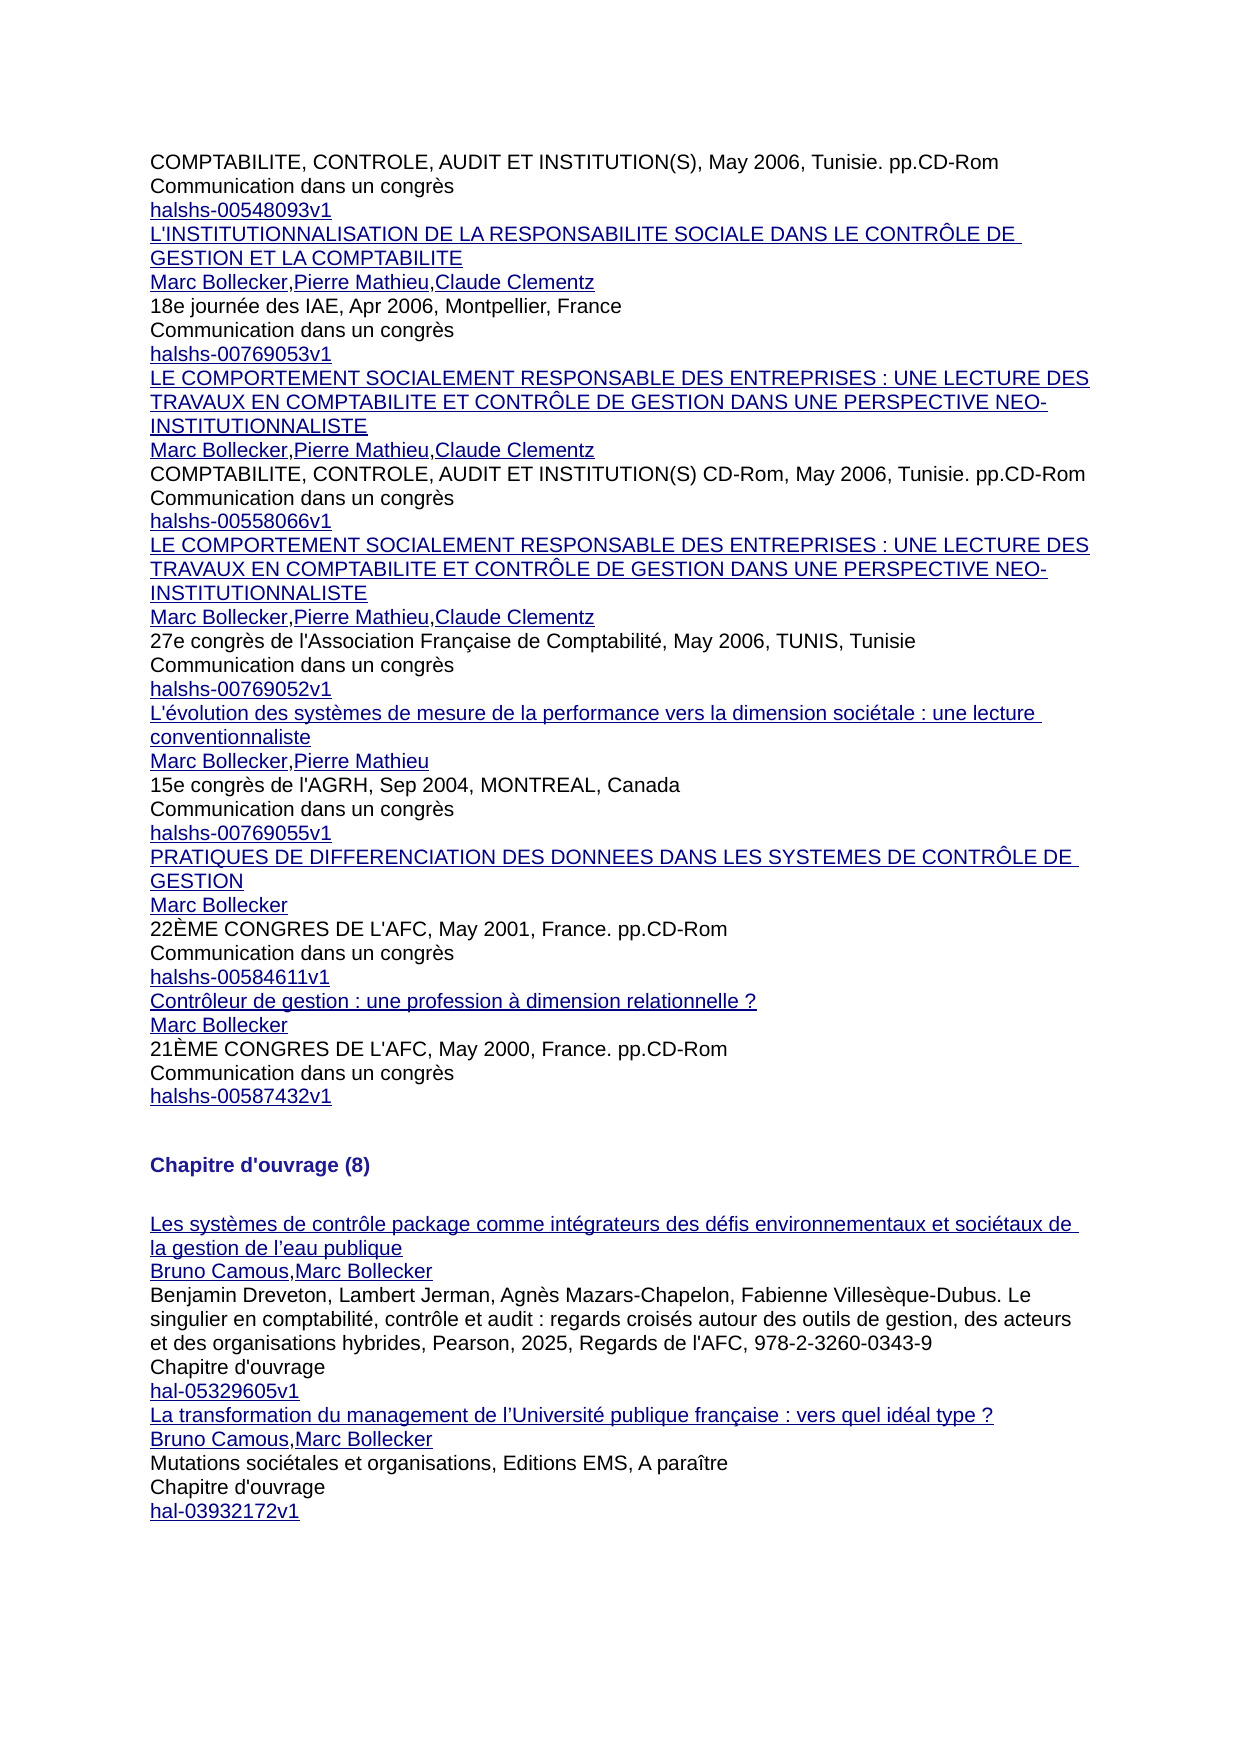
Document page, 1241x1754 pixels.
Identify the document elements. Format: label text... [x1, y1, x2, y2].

table_cell PRATIQUES DE DIFFERENCIATION DES DONNEES DANS LES SYSTEMES DE CONTRÔLE DE GESTION Marc Bollecker 22ÈME CONGRES DE L'AFC, May 2001, France. pp.CD-Rom Communication dans un congrès halshs-00584611v1 [150, 845, 1090, 988]
table_cell TRAVAUX EN COMPTABILITE ET CONTRÔLE DE GESTION DANS UNE PERSPECTIVE NEO-INSTITUTIONNALISTE Marc Bollecker,Pierre Mathieu,Claude Clementz 27e congrès de l'Association Française de Comptabilité, May 2006, TUNIS, Tunisie Communication dans un congrès halshs-00769052v1 [150, 555, 1090, 701]
table_header Les systèmes de contrôle package comme intégrateurs des défis environnementaux et sociétaux de la gestion de l’eau publique Bruno Camous,Marc Bollecker Benjamin Dreveton, Lambert Jerman, Agnès Mazars-Chapelon, Fabienne Villesèque-Dubus. Le singulier en comptabilité, contrôle et audit : regards croisés autour des outils de gestion, des acteurs et des organisations hybrides, Pearson, 2025, Regards de l'AFC, 978-2-3260-0343-9 Chapitre d'ouvrage hal-05329605v1 [150, 1211, 1090, 1403]
table_cell Contrôleur de gestion : une profession à dimension relationnelle ? Marc Bollecker 21ÈME CONGRES DE L'AFC, May 2000, France. pp.CD-Rom Communication dans un congrès halshs-00587432v1 [150, 989, 1090, 1108]
subtitle Chapitre d'ouvrage (8) [150, 1153, 1090, 1177]
table_cell La transformation du management de l’Université publique française : vers quel idéal type ? Bruno Camous,Marc Bollecker Mutations sociétales et organisations, Editions EMS, A paraître Chapitre d'ouvrage hal-03932172v1 [150, 1403, 1090, 1523]
table_cell LE COMPORTEMENT SOCIALEMENT RESPONSABLE DES ENTREPRISES : UNE LECTURE DES [150, 366, 1090, 387]
table_cell LE COMPORTEMENT SOCIALEMENT RESPONSABLE DES ENTREPRISES : UNE LECTURE DES [150, 533, 1090, 554]
table_cell COMPTABILITE, CONTROLE, AUDIT ET INSTITUTION(S), May 2006, Tunisie. pp.CD-Rom Communication dans un congrès halshs-00548093v1 [150, 150, 1090, 222]
table_cell L'INSTITUTIONNALISATION DE LA RESPONSABILITE SOCIALE DANS LE CONTRÔLE DE GESTION ET LA COMPTABILITE Marc Bollecker,Pierre Mathieu,Claude Clementz 18e journée des IAE, Apr 2006, Montpellier, France Communication dans un congrès halshs-00769053v1 [150, 222, 1090, 366]
table_cell TRAVAUX EN COMPTABILITE ET CONTRÔLE DE GESTION DANS UNE PERSPECTIVE NEO-INSTITUTIONNALISTE Marc Bollecker,Pierre Mathieu,Claude Clementz COMPTABILITE, CONTROLE, AUDIT ET INSTITUTION(S) CD-Rom, May 2006, Tunisie. pp.CD-Rom Communication dans un congrès halshs-00558066v1 [150, 388, 1090, 533]
table_cell L'évolution des systèmes de mesure de la performance vers la dimension sociétale : une lecture conventionnaliste Marc Bollecker,Pierre Mathieu 15e congrès de l'AGRH, Sep 2004, MONTREAL, Canada Communication dans un congrès halshs-00769055v1 [150, 701, 1090, 845]
